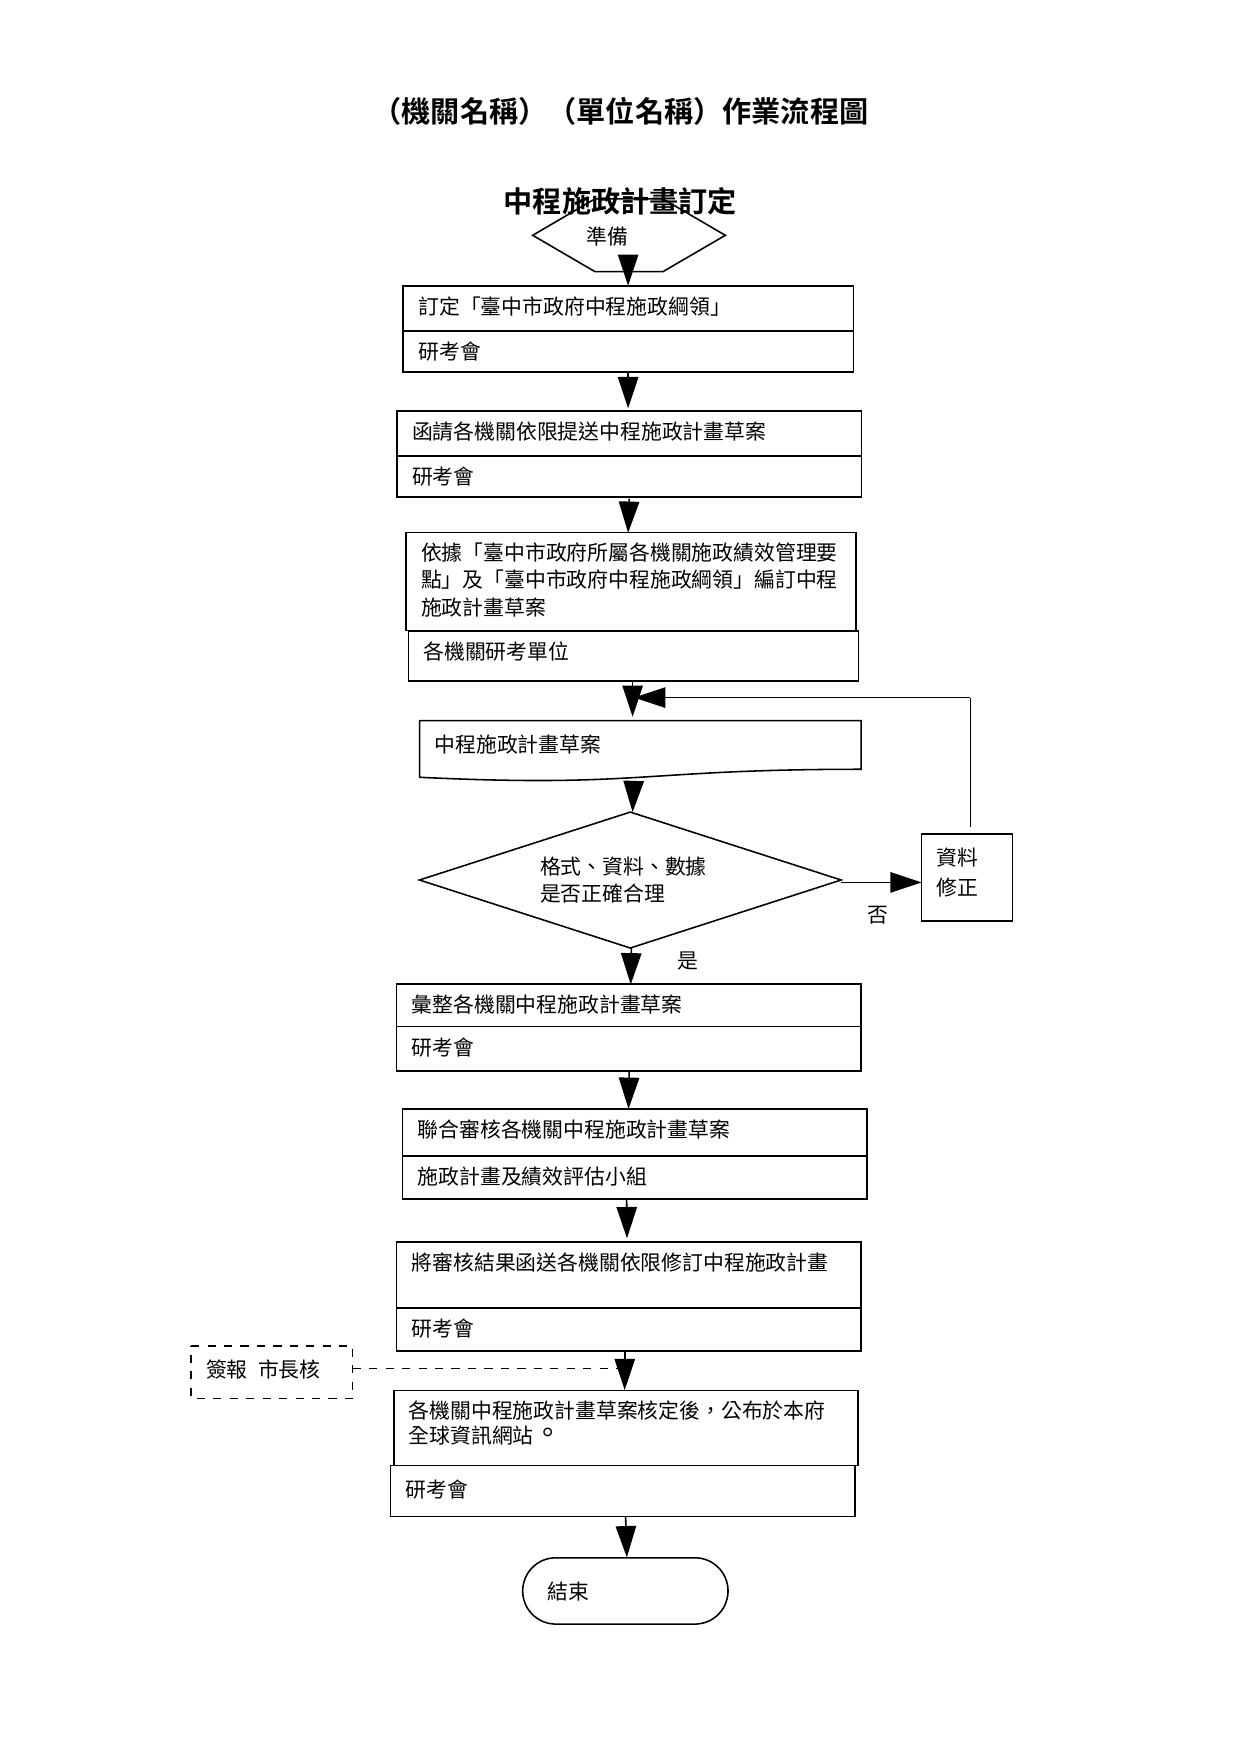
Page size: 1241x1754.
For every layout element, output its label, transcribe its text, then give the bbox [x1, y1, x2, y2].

text （機關名稱）（單位名稱）作業流程圖 [150, 96, 1090, 129]
text 中程施政計畫訂定 [150, 158, 1090, 221]
